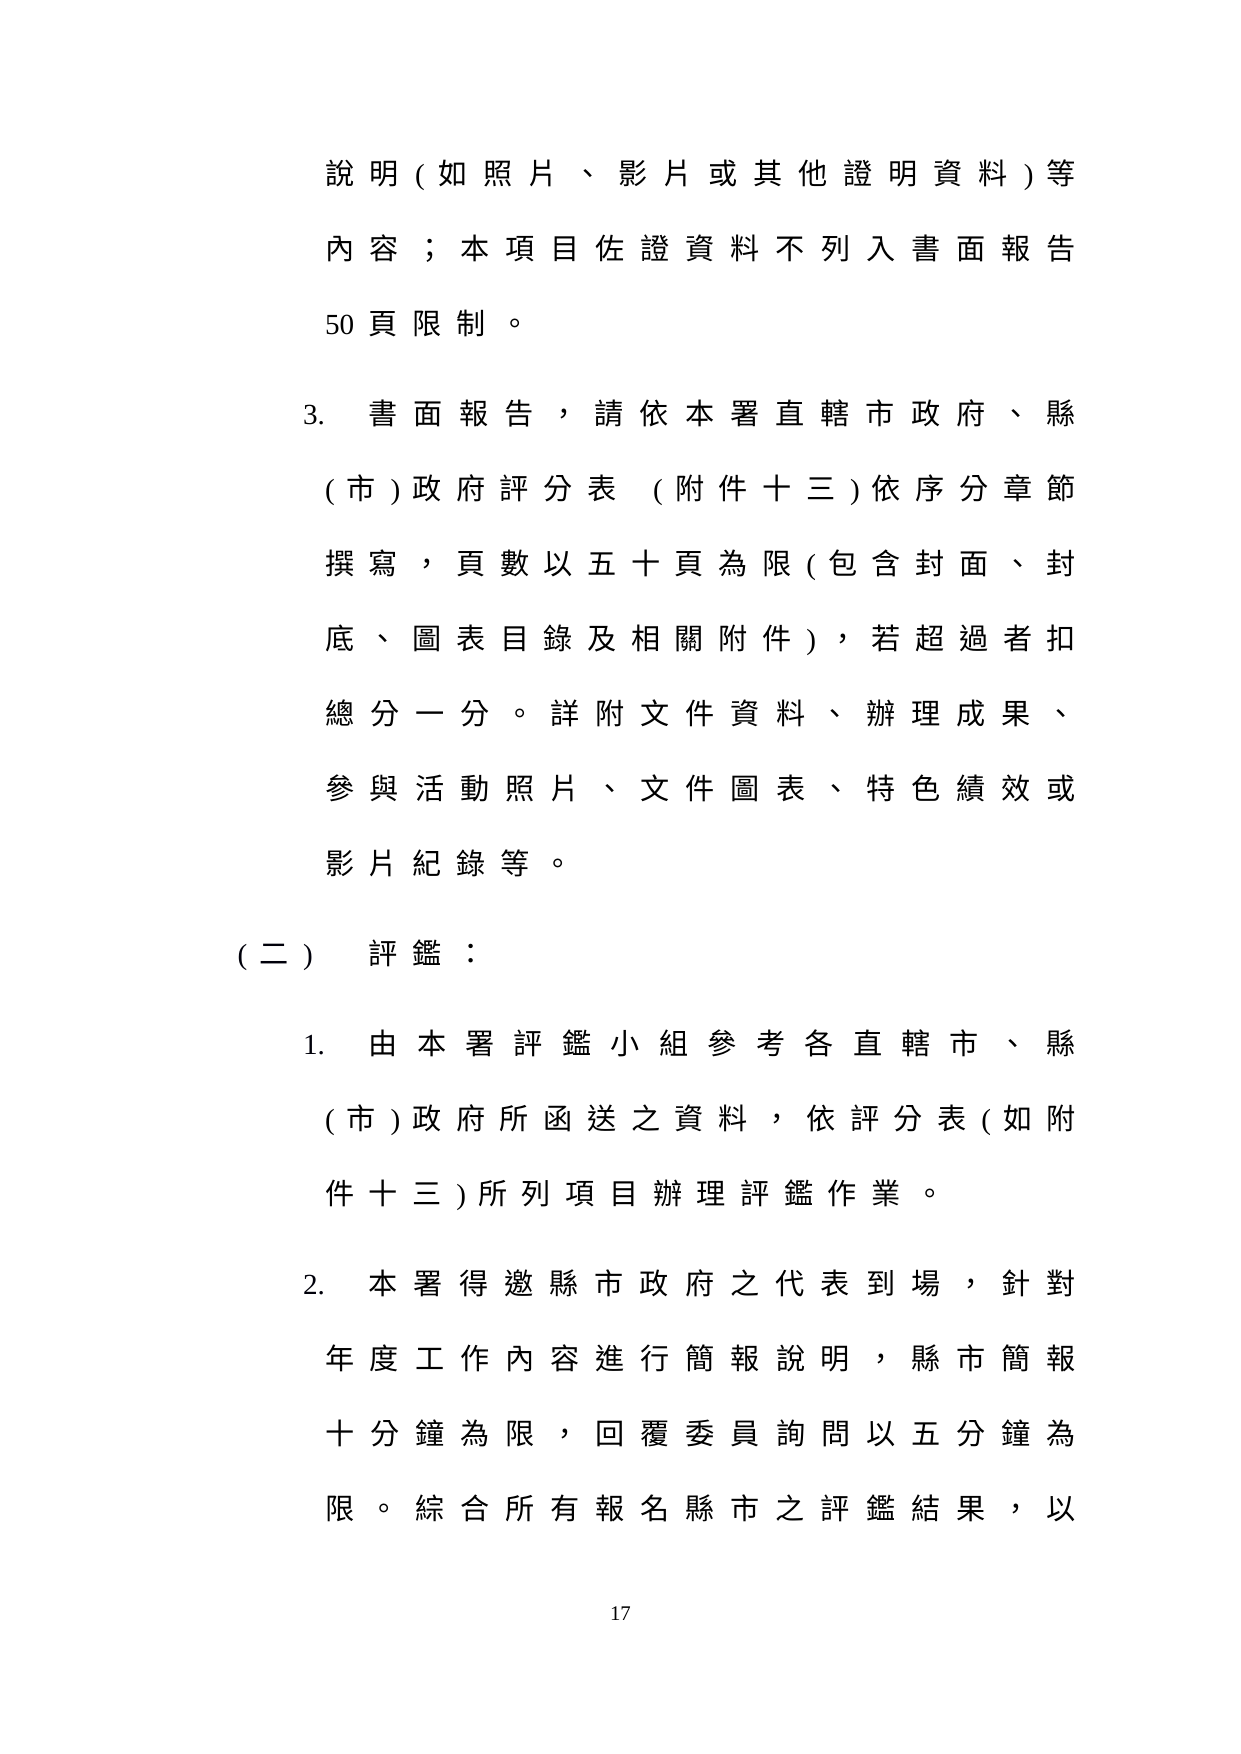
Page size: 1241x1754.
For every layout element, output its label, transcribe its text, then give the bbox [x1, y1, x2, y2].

list 說明(如照片、影片或其他證明資料)等內容；本項目佐證資料不列入書面報告50頁限制。 [283, 128, 1090, 353]
list 本署得邀縣市政府之代表到場，針對年度工作內容進行簡報說明，縣市簡報十分鐘為限，回覆委員詢問以五分鐘為限。綜合所有報名縣市之評鑑結果，以分數高低排序，取前六名為該年度績優縣市獲選者，評鑑小組得視該年度報名情形調整獲選名額，且若遇同分等情形，本署保有增加獲獎名額之權利。 [283, 1238, 1090, 1538]
list 書面報告，請依本署直轄市政府、縣(市)政府評分表 (附件十三)依序分章節撰寫，頁數以五十頁為限(包含封面、封底、圖表目錄及相關附件)，若超過者扣總分一分。詳附文件資料、辦理成果、參與活動照片、文件圖表、特色績效或影片紀錄等。 [283, 368, 1090, 893]
list 評鑑： [224, 908, 1090, 983]
list 由本署評鑑小組參考各直轄市、縣(市)政府所函送之資料，依評分表(如附件十三)所列項目辦理評鑑作業。 [283, 998, 1090, 1223]
